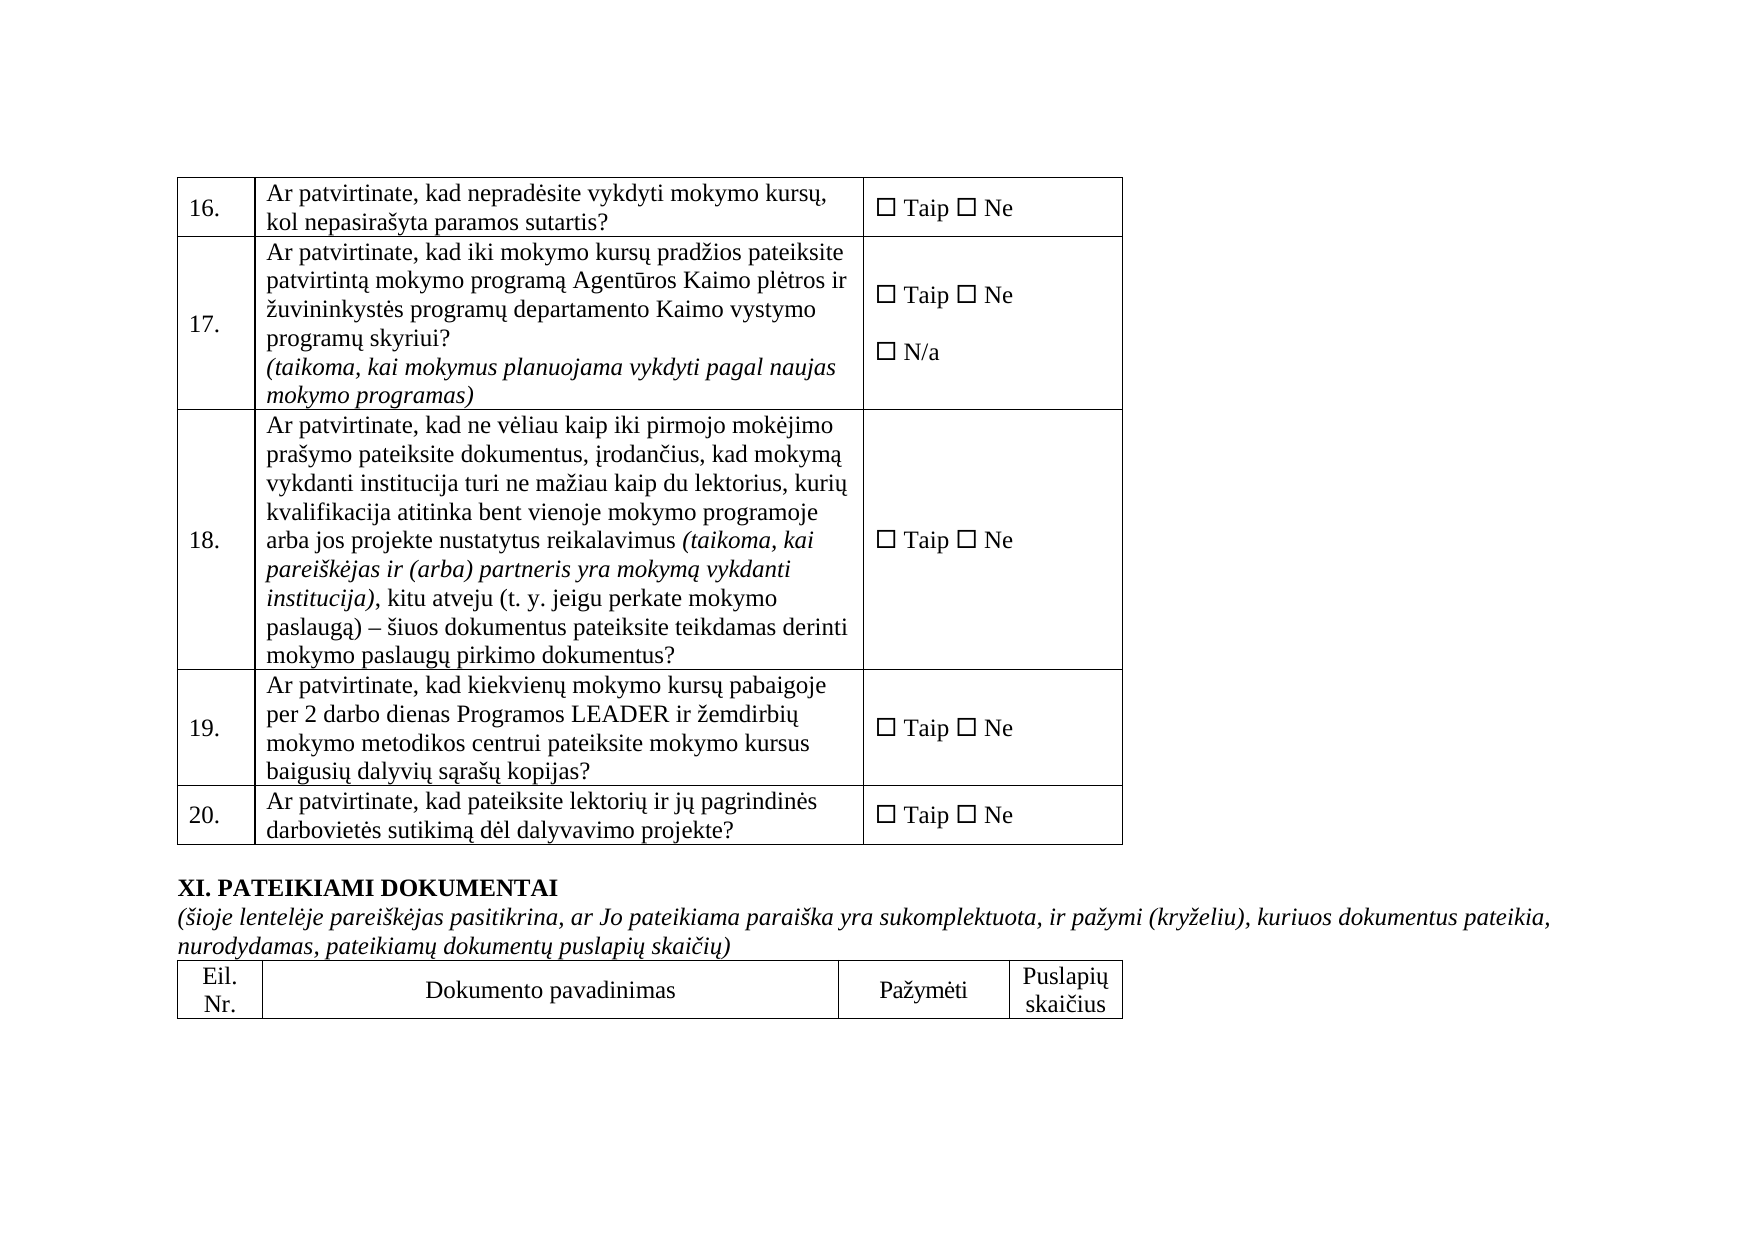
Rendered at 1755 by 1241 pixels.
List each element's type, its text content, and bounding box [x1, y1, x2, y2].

table_cell Ar patvirtinate, kad ne vėliau kaip iki pirmojo mokėjimo prašymo pateiksite dokumentus, įrodančius, kad mokymą vykdanti institucija turi ne mažiau kaip du lektorius, kurių kvalifikacija atitinka bent vienoje mokymo programoje arba jos projekte nustatytus reikalavimus (taikoma, kai pareiškėjas ir (arba) partneris yra mokymą vykdanti institucija), kitu atveju (t. y. jeigu perkate mokymo paslaugą) – šiuos dokumentus pateiksite teikdamas derinti mokymo paslaugų pirkimo dokumentus? [256, 410, 863, 669]
table_cell [] Taip [] Ne [864, 178, 1122, 236]
table_cell Ar patvirtinate, kad kiekvienų mokymo kursų pabaigoje per 2 darbo dienas Programos LEADER ir žemdirbių mokymo metodikos centrui pateiksite mokymo kursus baigusių dalyvių sąrašų kopijas? [256, 670, 863, 785]
text (šioje lentelėje pareiškėjas pasitikrina, ar Jo pateikiama paraiška yra sukomplektuota, ir pažymi (kryželiu), kuriuos dokumentus pateikia, nurodydamas, pateikiamų dokumentų puslapių skaičių) [177, 902, 1680, 960]
table_header Dokumento pavadinimas [263, 961, 838, 1018]
table_cell [] Taip [] Ne [] N/a [864, 237, 1122, 409]
text XI. PATEIKIAMI DOKUMENTAI [177, 873, 1680, 902]
table_cell Ar patvirtinate, kad nepradėsite vykdyti mokymo kursų, kol nepasirašyta paramos sutartis? [256, 178, 863, 236]
table_cell 18. [178, 410, 254, 669]
table_header Puslapių skaičius [1010, 961, 1122, 1018]
table_cell Ar patvirtinate, kad iki mokymo kursų pradžios pateiksite patvirtintą mokymo programą Agentūros Kaimo plėtros ir žuvininkystės programų departamento Kaimo vystymo programų skyriui? (taikoma, kai mokymus planuojama vykdyti pagal naujas mokymo programas) [256, 237, 863, 409]
table_cell [] Taip [] Ne [864, 410, 1122, 669]
table_cell 17. [178, 237, 254, 409]
table_cell [] Taip [] Ne [864, 670, 1122, 785]
table_cell 20. [178, 786, 254, 844]
table_cell Ar patvirtinate, kad pateiksite lektorių ir jų pagrindinės darbovietės sutikimą dėl dalyvavimo projekte? [256, 786, 863, 844]
table_cell [] Taip [] Ne [864, 786, 1122, 844]
table_header Pažymėti [839, 961, 1009, 1018]
table_cell 16. [178, 178, 254, 236]
table_cell 19. [178, 670, 254, 785]
table_header Eil. Nr. [178, 961, 262, 1018]
